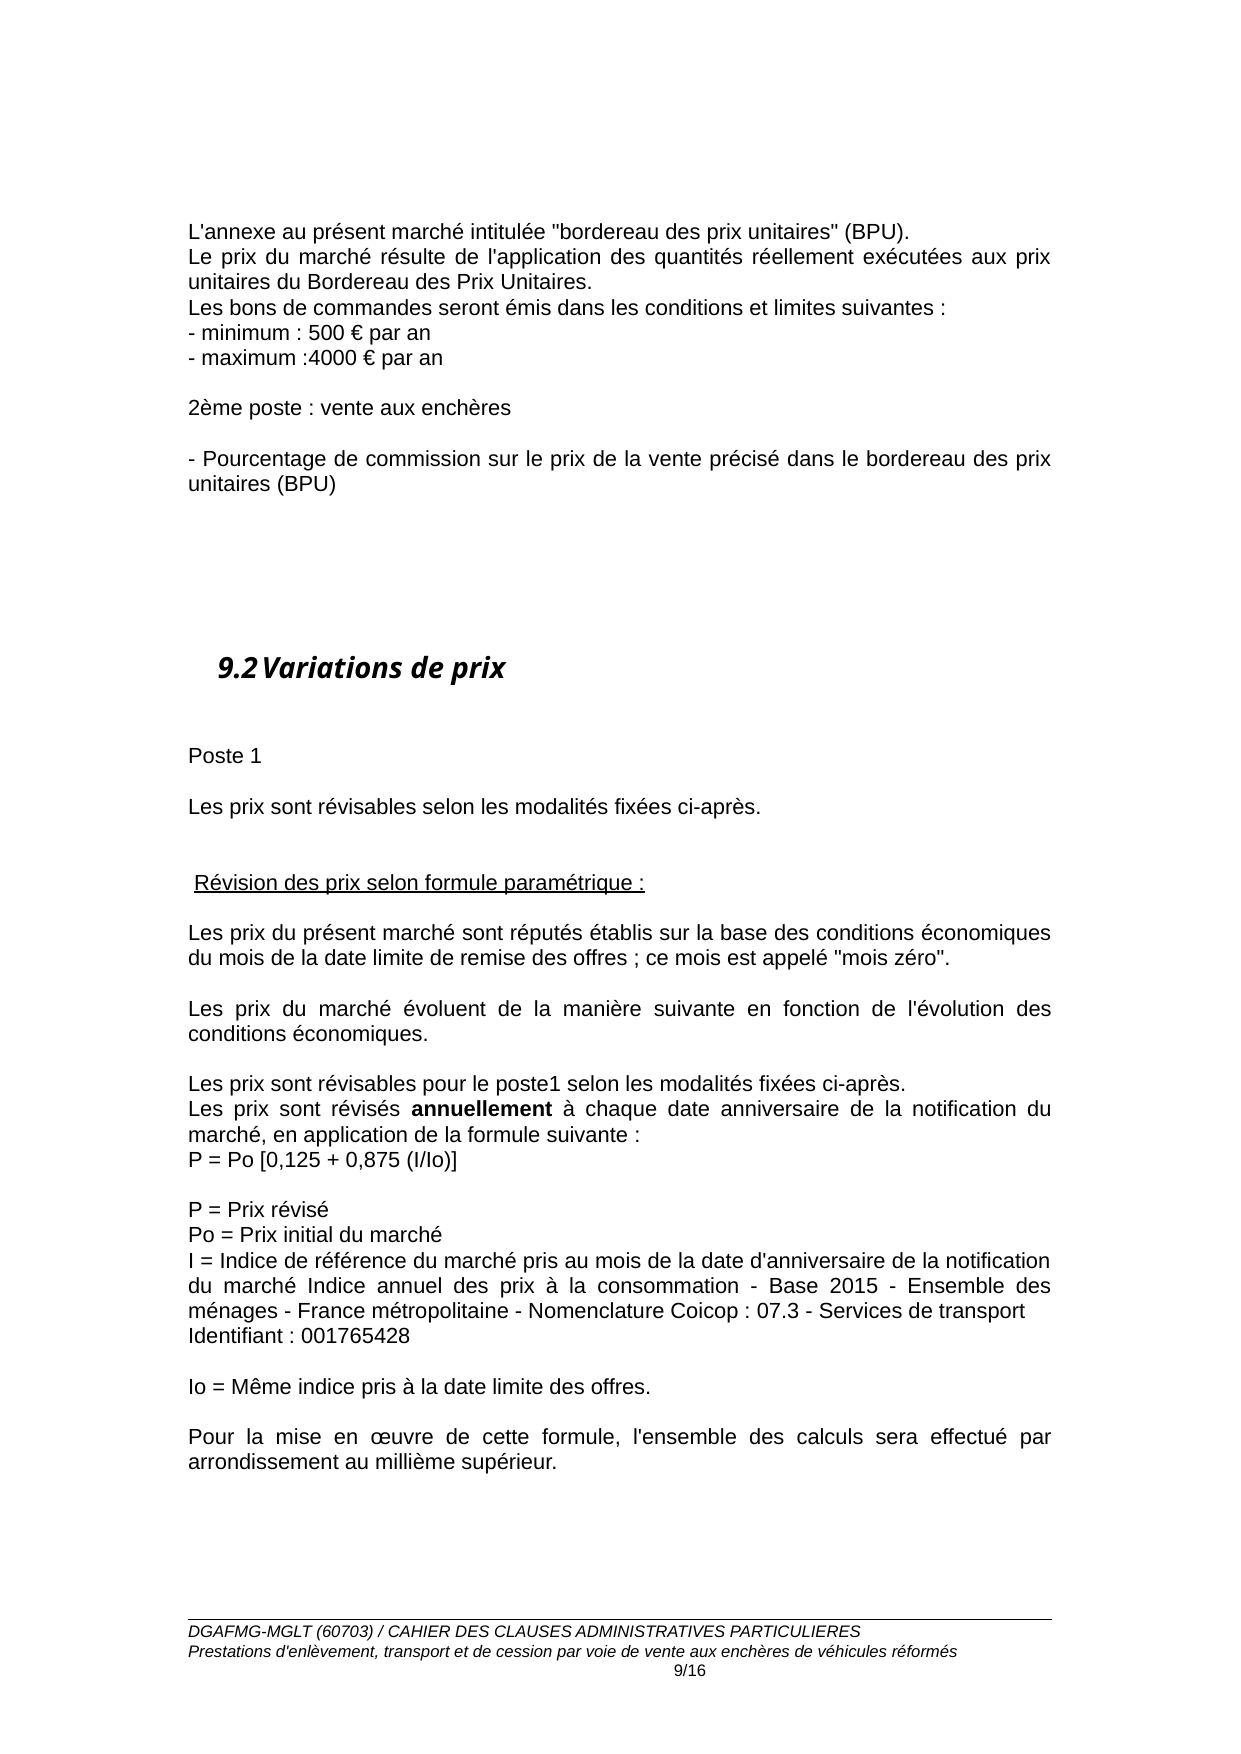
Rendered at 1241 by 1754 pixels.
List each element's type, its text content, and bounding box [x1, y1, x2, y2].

text Révision des prix selon formule paramétrique : [188, 869, 1052, 895]
text Po = Prix initial du marché [188, 1222, 1052, 1248]
text L'annexe au présent marché intitulée "bordereau des prix unitaires" (BPU). [188, 219, 1052, 244]
text I = Indice de référence du marché pris au mois de la date d'anniversaire de la notification du marché Indice annuel des prix à la consommation - Base 2015 - Ensemble des ménages - France métropolitaine - Nomenclature Coicop : 07.3 - Services de transport [188, 1248, 1052, 1323]
text Les prix sont révisables pour le poste1 selon les modalités fixées ci-après. [188, 1071, 1052, 1096]
subtitle Variations de prix [188, 647, 1052, 687]
text 2ème poste : vente aux enchères [188, 395, 1052, 420]
text Les prix du présent marché sont réputés établis sur la base des conditions économiques du mois de la date limite de remise des offres ; ce mois est appelé "mois zéro". [188, 920, 1052, 970]
text Identifiant : 001765428 [188, 1323, 1052, 1348]
text Pour la mise en œuvre de cette formule, l'ensemble des calculs sera effectué par arrondissement au millième supérieur. [188, 1424, 1052, 1474]
text Poste 1 [188, 743, 1052, 769]
text Les prix du marché évoluent de la manière suivante en fonction de l'évolution des conditions économiques. [188, 996, 1052, 1046]
text Les prix sont révisables selon les modalités fixées ci-après. [188, 794, 1052, 819]
text - minimum : 500 € par an [188, 319, 1052, 345]
text Le prix du marché résulte de l'application des quantités réellement exécutées aux prix unitaires du Bordereau des Prix Unitaires. [188, 244, 1052, 294]
text Les prix sont révisés annuellement à chaque date anniversaire de la notification du marché, en application de la formule suivante : [188, 1096, 1052, 1147]
text - maximum :4000 € par an [188, 345, 1052, 370]
text P = Prix révisé [188, 1197, 1052, 1222]
text P = Po [0,125 + 0,875 (I/Io)] [188, 1147, 1052, 1172]
text - Pourcentage de commission sur le prix de la vente précisé dans le bordereau des prix unitaires (BPU) [188, 446, 1052, 496]
text Les bons de commandes seront émis dans les conditions et limites suivantes : [188, 294, 1052, 319]
text Io = Même indice pris à la date limite des offres. [188, 1374, 1052, 1399]
